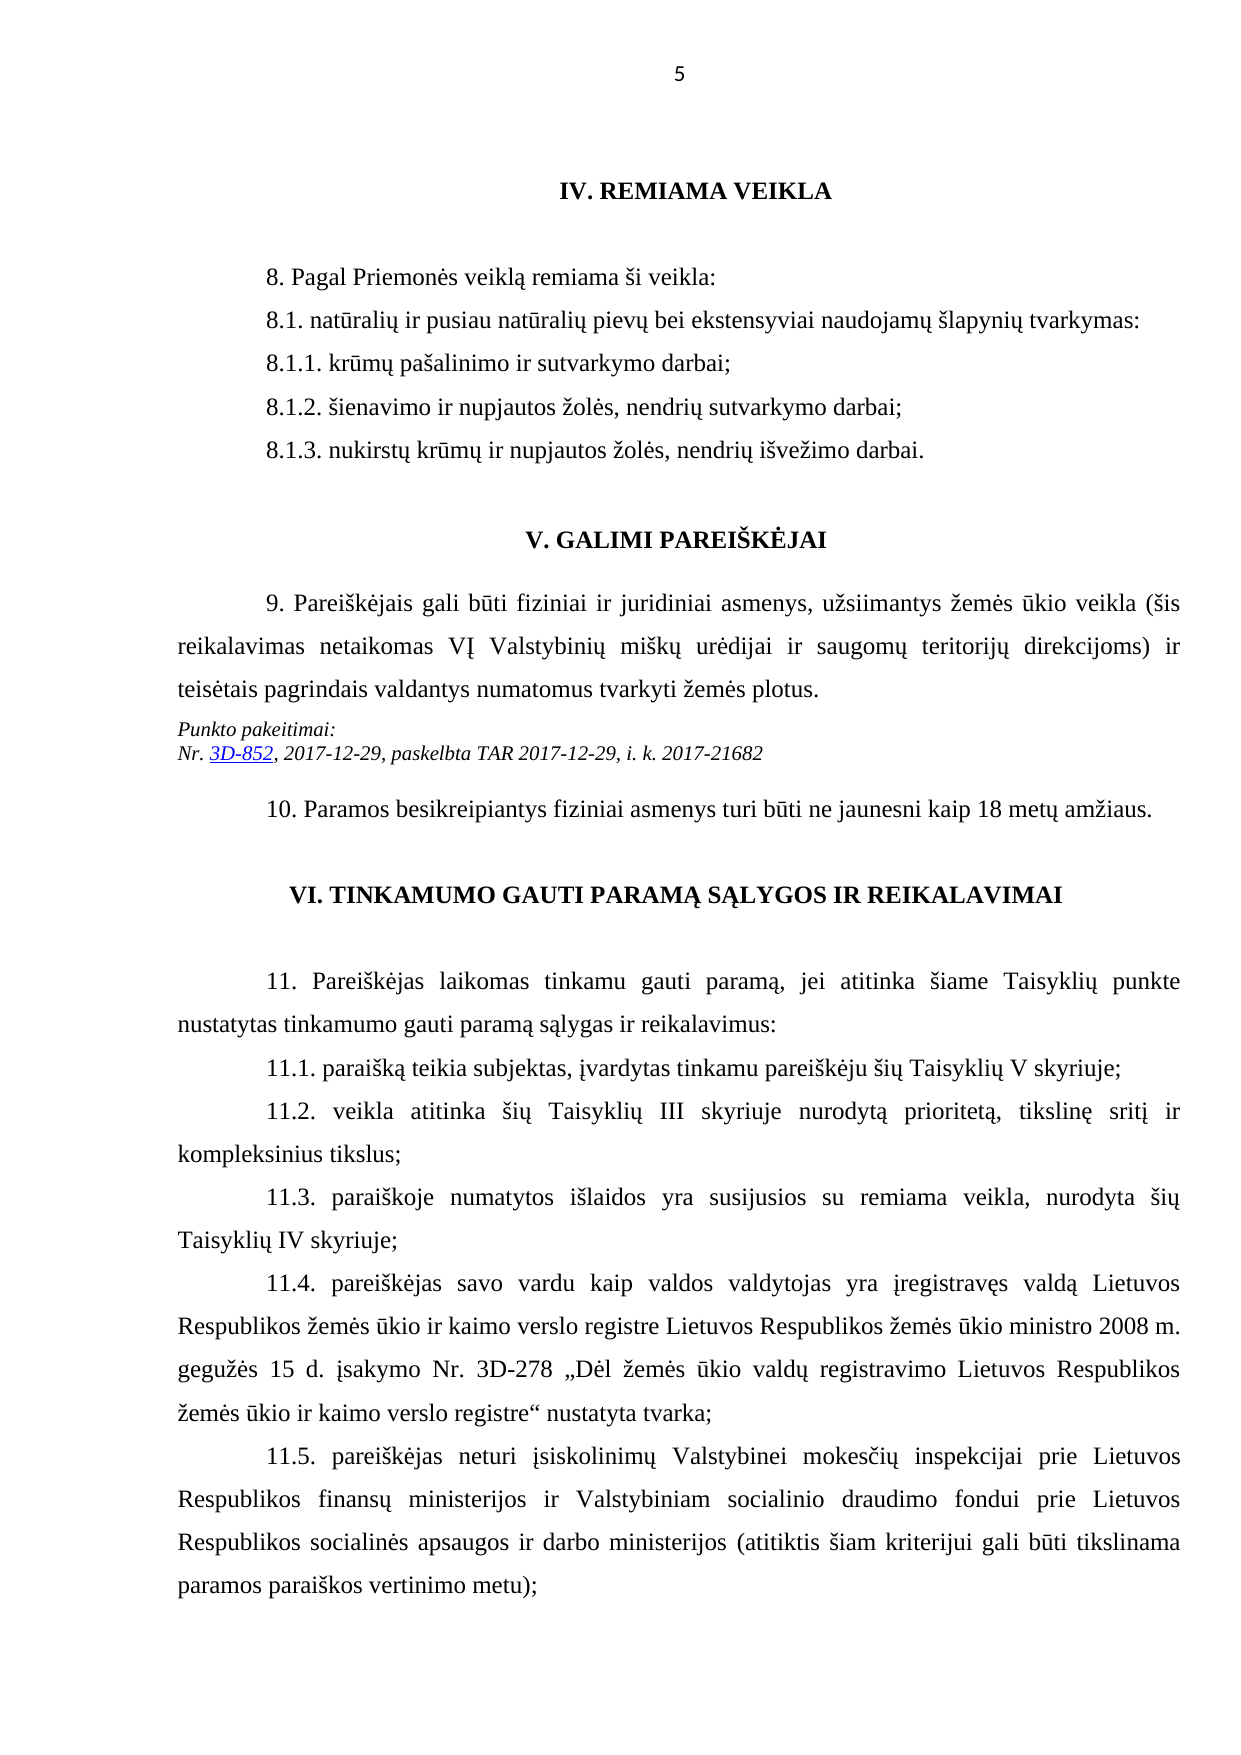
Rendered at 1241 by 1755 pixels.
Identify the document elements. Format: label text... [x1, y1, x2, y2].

text V. GALIMI PAREIŠKĖJAI [177, 521, 1181, 554]
text 11.2. veikla atitinka šių Taisyklių III skyriuje nurodytą prioritetą, tikslinę sritį ir kompleksinius tikslus; [177, 1096, 1181, 1168]
text 11. Pareiškėjas laikomas tinkamu gauti paramą, jei atitinka šiame Taisyklių punkte nustatytas tinkamumo gauti paramą sąlygas ir reikalavimus: [177, 966, 1181, 1038]
text 11.1. paraišką teikia subjektas, įvardytas tinkamu pareiškėju šių Taisyklių V skyriuje; [177, 1053, 1181, 1081]
text 11.3. paraiškoje numatytos išlaidos yra susijusios su remiama veikla, nurodyta šių Taisyklių IV skyriuje; [177, 1182, 1181, 1254]
text Nr. 3D-852, 2017-12-29, paskelbta TAR 2017-12-29, i. k. 2017-21682 [177, 741, 1181, 765]
text 8.1. natūralių ir pusiau natūralių pievų bei ekstensyviai naudojamų šlapynių tvarkymas: [177, 305, 1181, 334]
text Punkto pakeitimai: [177, 717, 1181, 741]
text VI. TINKAMUMO GAUTI PARAMĄ SĄLYGOS IR REIKALAVIMAI [177, 880, 1181, 909]
text 11.4. pareiškėjas savo vardu kaip valdos valdytojas yra įregistravęs valdą Lietuvos Respublikos žemės ūkio ir kaimo verslo registre Lietuvos Respublikos žemės ūkio ministro 2008 m. gegužės 15 d. įsakymo Nr. 3D-278 „Dėl žemės ūkio valdų registravimo Lietuvos Respublikos žemės ūkio ir kaimo verslo registre“ nustatyta tvarka; [177, 1268, 1181, 1426]
text 9. Pareiškėjais gali būti fiziniai ir juridiniai asmenys, užsiimantys žemės ūkio veikla (šis reikalavimas netaikomas VĮ Valstybinių miškų urėdijai ir saugomų teritorijų direkcijoms) ir teisėtais pagrindais valdantys numatomus tvarkyti žemės plotus. [177, 588, 1181, 703]
text 8.1.1. krūmų pašalinimo ir sutvarkymo darbai; [177, 348, 1181, 377]
text 8. Pagal Priemonės veiklą remiama ši veikla: [177, 262, 1181, 291]
text 11.5. pareiškėjas neturi įsiskolinimų Valstybinei mokesčių inspekcijai prie Lietuvos Respublikos finansų ministerijos ir Valstybiniam socialinio draudimo fondui prie Lietuvos Respublikos socialinės apsaugos ir darbo ministerijos (atitiktis šiam kriterijui gali būti tikslinama paramos paraiškos vertinimo metu); [177, 1441, 1181, 1599]
text 10. Paramos besikreipiantys fiziniai asmenys turi būti ne jaunesni kaip 18 metų amžiaus. [177, 794, 1181, 823]
text 8.1.2. šienavimo ir nupjautos žolės, nendrių sutvarkymo darbai; [177, 392, 1181, 420]
text 8.1.3. nukirstų krūmų ir nupjautos žolės, nendrių išvežimo darbai. [177, 435, 1181, 463]
text IV. REMIAMA VEIKLA [177, 176, 1181, 205]
